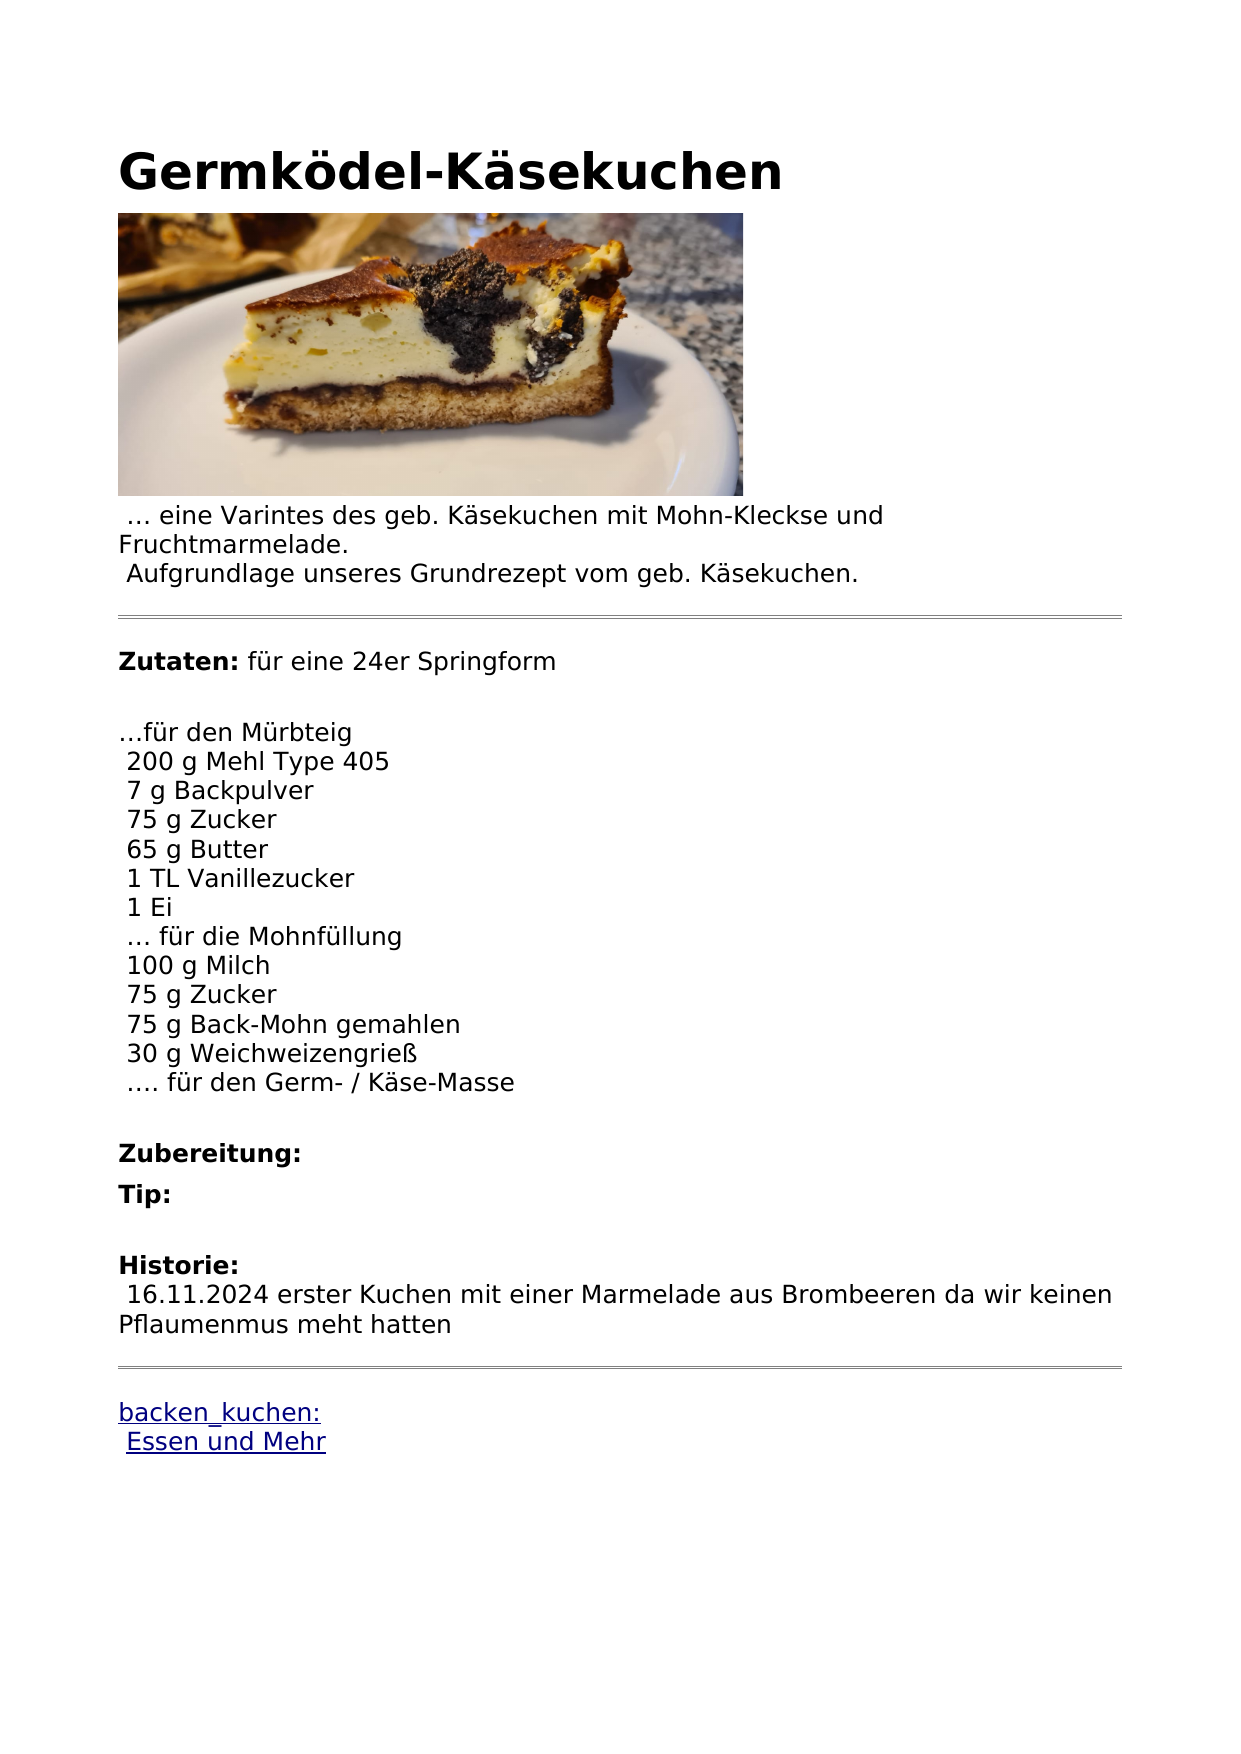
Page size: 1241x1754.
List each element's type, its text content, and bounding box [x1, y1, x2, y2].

text Tip: [118, 1181, 1122, 1239]
text …für den Mürbteig 200 g Mehl Type 405 7 g Backpulver 75 g Zucker 65 g Butter 1 TL Vanillezucker 1 Ei … für die Mohnfüllung 100 g Milch 75 g Zucker 75 g Back-Mohn gemahlen 30 g Weichweizengrieß …. für den Germ- / Käse-Masse [118, 718, 1122, 1127]
text Historie: 16.11.2024 erster Kuchen mit einer Marmelade aus Brombeeren da wir keinen Pflaumenmus meht hatten [118, 1252, 1122, 1339]
text Zutaten: für eine 24er Springform [118, 647, 1122, 706]
text Zubereitung: [118, 1139, 1122, 1168]
text … eine Varintes des geb. Käsekuchen mit Mohn-Kleckse und Fruchtmarmelade. Aufgrundlage unseres Grundrezept vom geb. Käsekuchen. [118, 214, 1122, 588]
text backen_kuchen: Essen und Mehr [118, 1398, 1122, 1456]
picture [118, 213, 744, 496]
subtitle Germködel-Käsekuchen [118, 143, 1122, 201]
